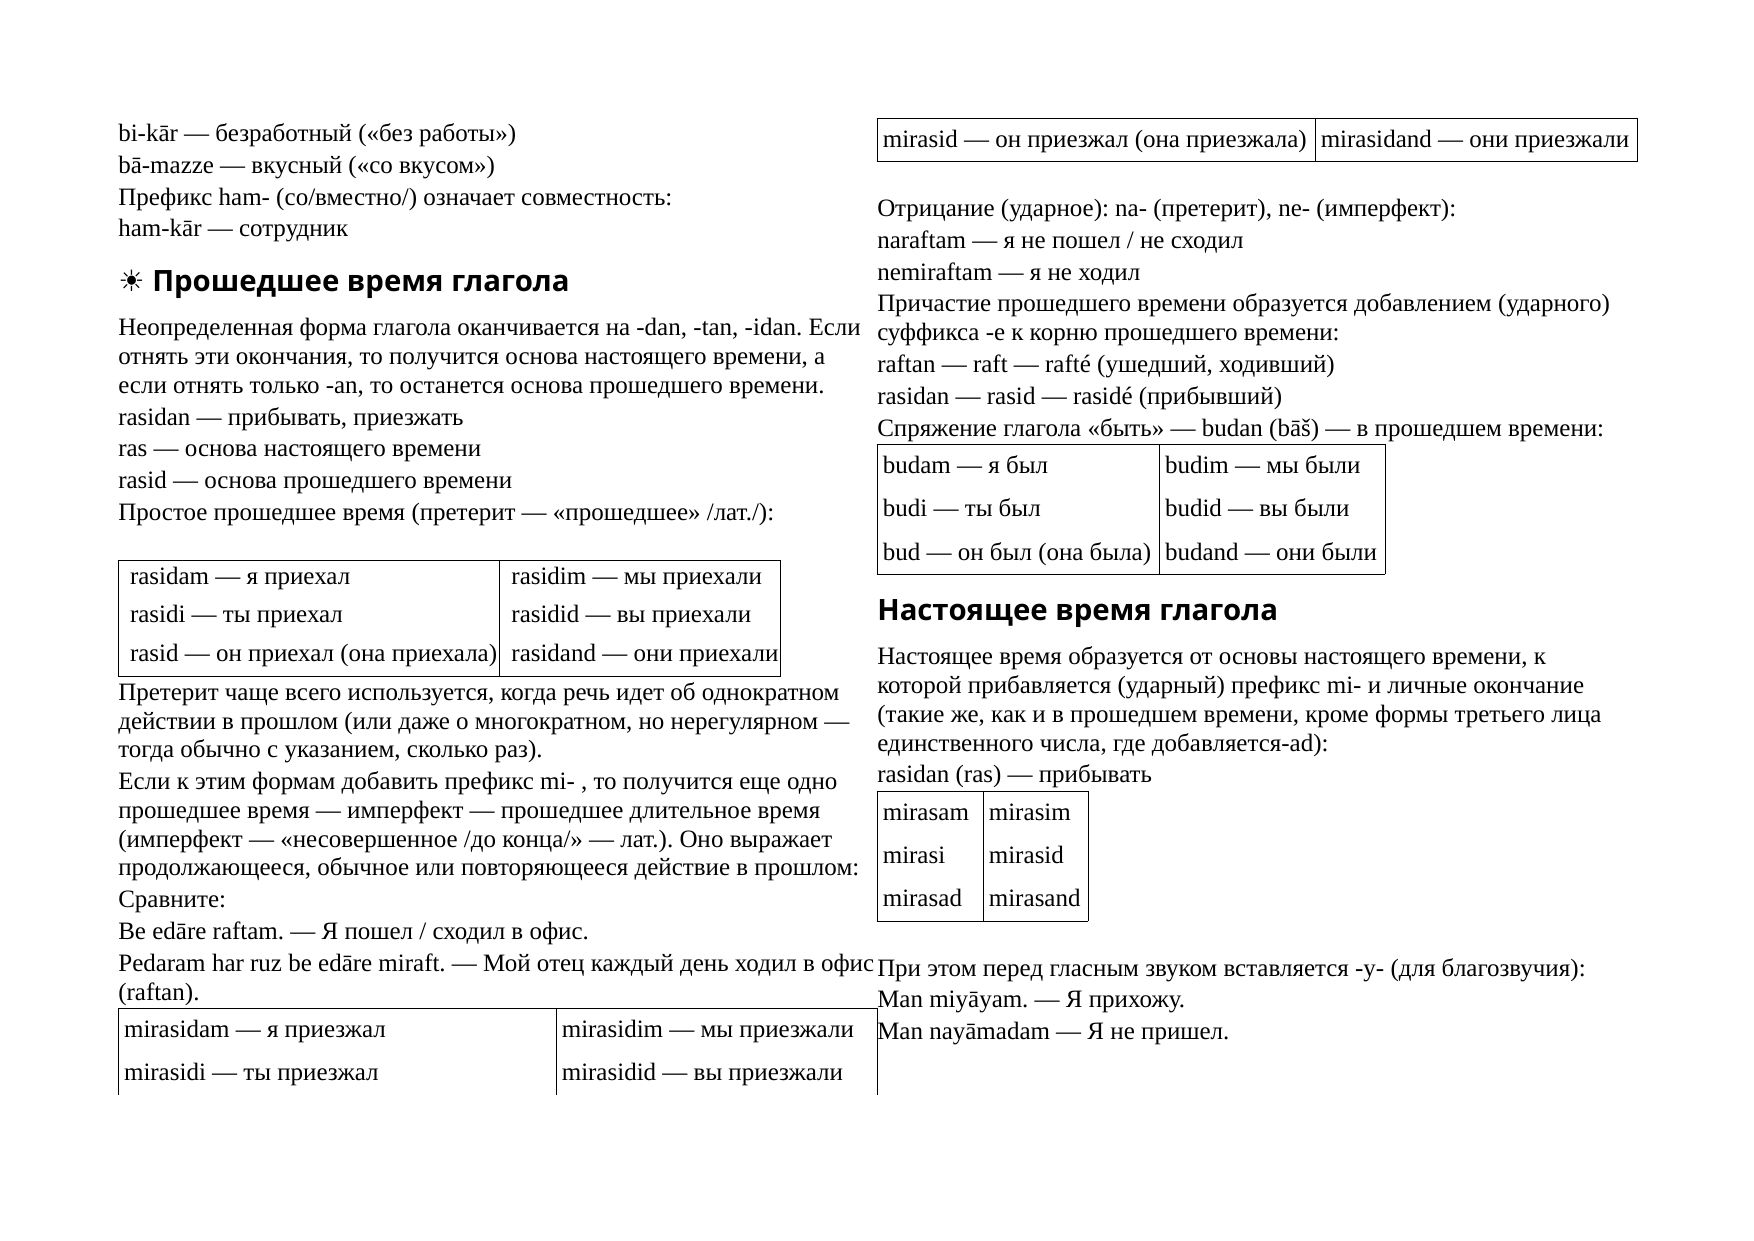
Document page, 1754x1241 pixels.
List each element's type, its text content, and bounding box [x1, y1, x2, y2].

text При этом перед гласным звуком вставляется -y- (для благозвучия): [877, 953, 1636, 982]
text Неопределенная форма глагола оканчивается на -dan, -tan, -idan. Если отнять эти окончания, то получится основа настоящего времени, а если отнять только -an, то останется основа прошедшего времени. [118, 312, 877, 398]
text rasid — основа прошедшего времени [118, 465, 877, 494]
text Man miyāyam. — Я прихожу. [877, 984, 1636, 1013]
text rasidan — прибывать, приезжать [118, 402, 877, 430]
text bā-mazze — вкусный («со вкусом») [118, 150, 877, 179]
text Претерит чаще всего используется, когда речь идет об однократном действии в прошлом (или даже о многократном, но нерегулярном — тогда обычно с указанием, сколько раз). [118, 677, 877, 763]
text Причастие прошедшего времени образуется добавлением (ударного) суффикса -e к корню прошедшего времени: [877, 288, 1636, 346]
text Настоящее время образуется от основы настоящего времени, к которой прибавляется (ударный) префикс mi- и личные окончание (такие же, как и в прошедшем времени, кроме формы третьего лица единственного числа, где добавляется-ad): [877, 641, 1636, 756]
table_header rasidam — я приехал [119, 561, 499, 599]
text Be edāre raftam. — Я пошел / сходил в офис. [118, 916, 877, 945]
text ham-kār — сотрудник [118, 213, 877, 242]
text raftan — raft — rafté (ушедший, ходивший) [877, 349, 1636, 378]
table_header budam — я был [878, 445, 1159, 488]
text naraftam — я не пошел / не сходил [877, 225, 1636, 254]
table_cell mirasand [984, 878, 1088, 921]
text Man nayāmadam — Я не пришел. [878, 1016, 1636, 1045]
table_header rasidim — мы приехали [500, 561, 780, 599]
table_cell mirasi [878, 835, 983, 878]
table_header mirasim [984, 792, 1088, 834]
table_cell rasid — он приехал (она приехала) [119, 638, 499, 676]
table_header mirasidim — мы приезжали [557, 1009, 877, 1052]
table_cell mirasidand — они приезжали [1316, 119, 1637, 161]
table_cell budi — ты был [878, 488, 1159, 531]
subtitle ☀ Прошедшее время глагола [118, 260, 877, 300]
text Pedaram har ruz be edāre miraft. — Мой отец каждый день ходил в офис (raftan). [118, 948, 877, 1005]
table_cell rasidand — они приехали [500, 638, 780, 676]
table_cell mirasidid — вы приезжали [557, 1052, 877, 1095]
table_header mirasam [878, 792, 983, 834]
table_header budim — мы были [1160, 445, 1385, 488]
text Спряжение глагола «быть» — budan (bāš) — в прошедшем времени: [877, 413, 1636, 441]
table_header mirasidam — я приезжал [119, 1009, 556, 1052]
table_cell budid — вы были [1160, 488, 1385, 531]
text ras — основа настоящего времени [118, 433, 877, 462]
text rasidan — rasid — rasidé (прибывший) [877, 381, 1636, 409]
text Если к этим формам добавить префикс mi- , то получится еще одно прошедшее время — имперфект — прошедшее длительное время (имперфект — «несовершенное /до конца/» — лат.). Оно выражает продолжающееся, обычное или повторяющееся действие в прошлом: [118, 766, 877, 881]
table_cell mirasad [878, 878, 983, 921]
text Сравните: [118, 884, 877, 913]
text Отрицание (ударное): na- (претерит), ne- (имперфект): [877, 193, 1636, 222]
table_cell rasidi — ты приехал [119, 599, 499, 638]
text Префикс ham- (со/вместно/) означает совместность: [118, 182, 877, 210]
text rasidan (ras) — прибывать [877, 759, 1636, 788]
table_cell rasidid — вы приехали [500, 599, 780, 638]
table_cell mirasid [984, 835, 1088, 878]
text Простое прошедшее время (претерит — «прошедшее» /лат./): [118, 497, 877, 526]
table_cell bud — он был (она была) [878, 531, 1159, 574]
subtitle Настоящее время глагола [877, 589, 1636, 629]
text nemiraftam — я не ходил [877, 257, 1636, 286]
table_cell mirasid — он приезжал (она приезжала) [878, 119, 1315, 161]
table_cell mirasidi — ты приезжал [119, 1052, 556, 1095]
text bi-kār — безработный («без работы») [118, 118, 877, 147]
table_cell budand — они были [1160, 531, 1385, 574]
